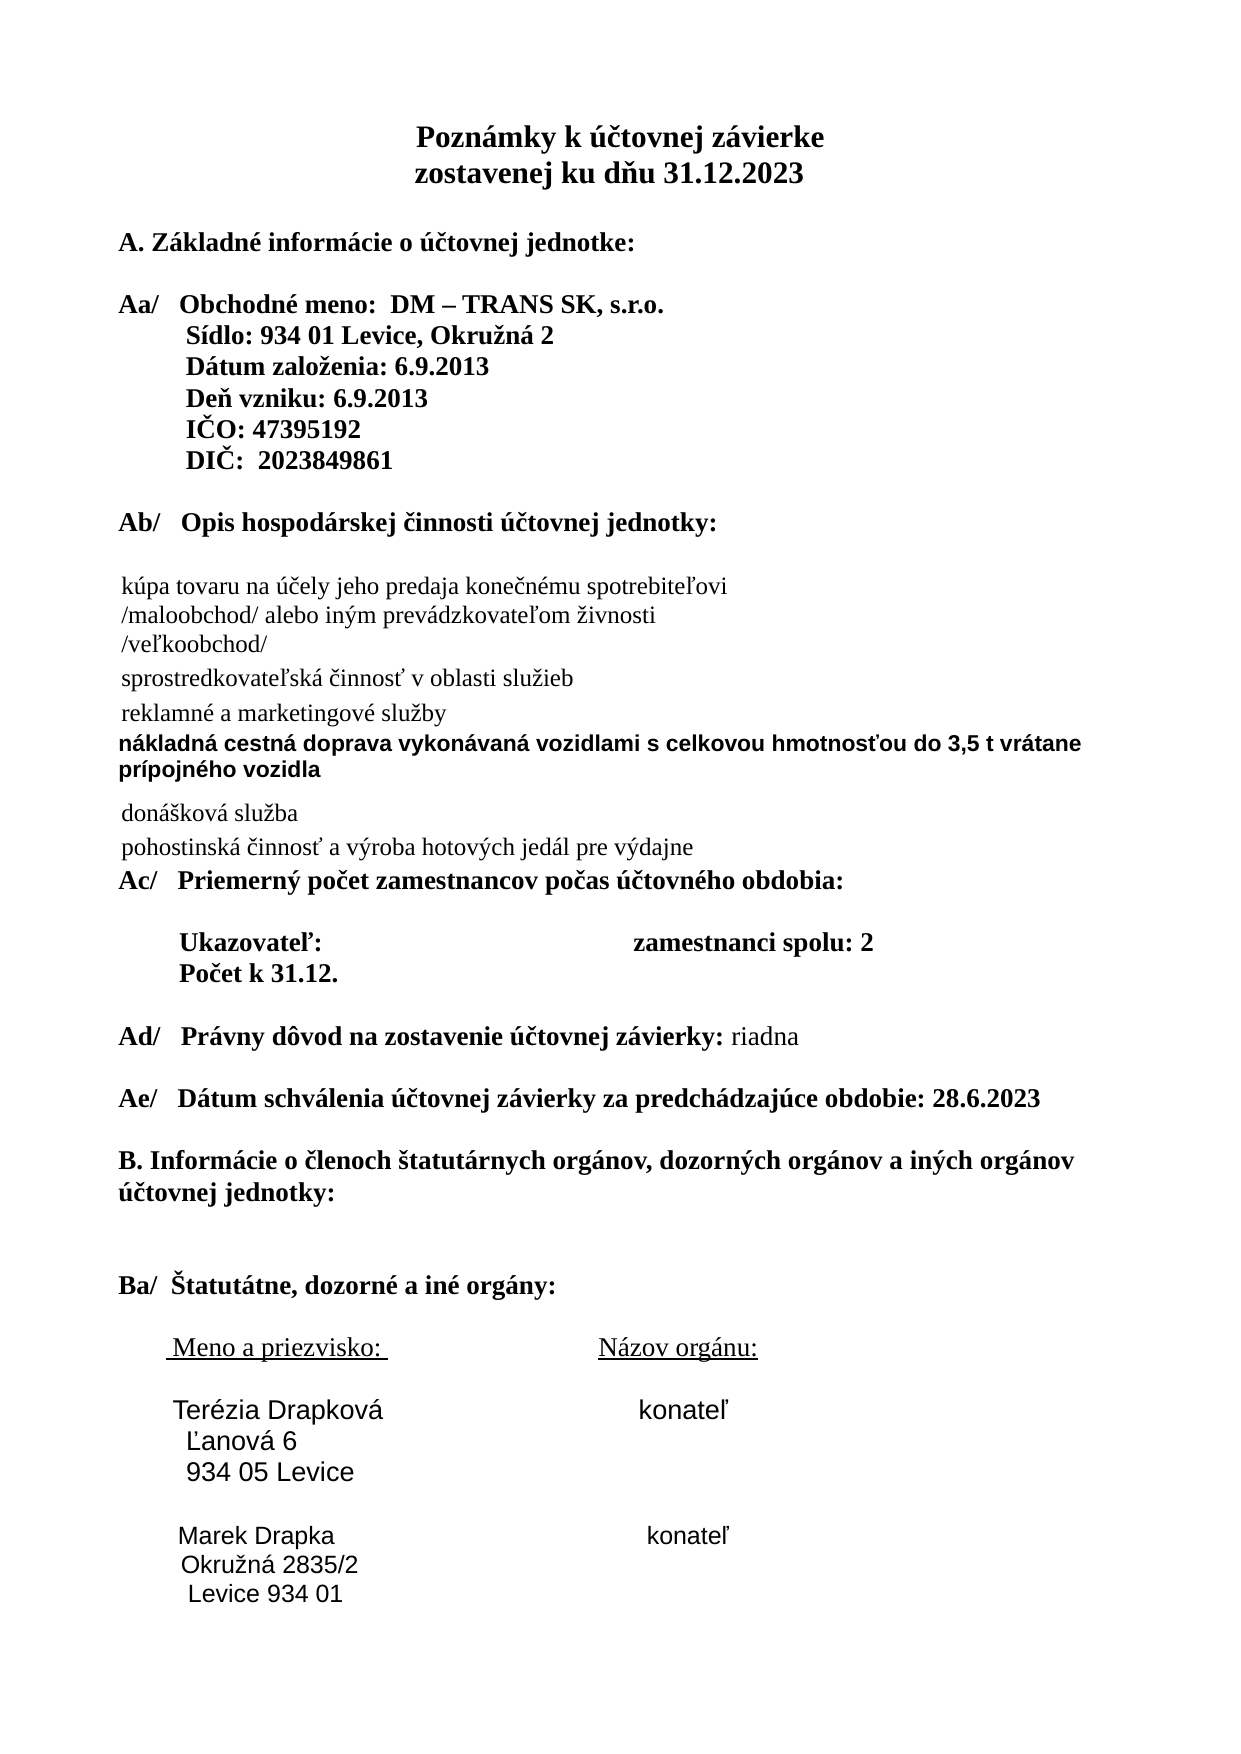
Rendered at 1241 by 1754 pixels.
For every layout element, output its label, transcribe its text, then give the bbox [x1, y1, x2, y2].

text Ae/ Dátum schválenia účtovnej závierky za predchádzajúce obdobie: 28.6.2023 [118, 1082, 1122, 1113]
text Ad/ Právny dôvod na zostavenie účtovnej závierky: riadna [118, 1020, 1122, 1051]
text nákladná cestná doprava vykonávaná vozidlami s celkovou hmotnosťou do 3,5 t vrátane prípojného vozidla [118, 730, 1122, 782]
text Marek Drapka konateľ [118, 1519, 1122, 1550]
text 934 05 Levice [118, 1456, 1122, 1487]
table_header reklamné a marketingové služby [118, 695, 791, 730]
table_header sprostredkovateľská činnosť v oblasti služieb [118, 661, 791, 695]
text Deň vzniku: 6.9.2013 [118, 382, 1122, 413]
table_header [791, 795, 1122, 829]
text Okružná 2835/2 Levice 934 01 [118, 1550, 1122, 1607]
text Aa/ Obchodné meno: DM – TRANS SK, s.r.o. [118, 288, 1122, 319]
text B. Informácie o členoch štatutárnych orgánov, dozorných orgánov a iných orgánov účtovnej jednotky: [118, 1144, 1122, 1207]
text A. Základné informácie o účtovnej jednotke: [118, 226, 1122, 257]
text Poznámky k účtovnej závierke [118, 118, 1122, 154]
text Ab/ Opis hospodárskej činnosti účtovnej jednotky: [118, 506, 1122, 537]
text IČO: 47395192 [118, 413, 1122, 444]
table_header donášková služba [118, 795, 791, 829]
text zostavenej ku dňu 31.12.2023 [118, 154, 1122, 190]
table_header [791, 661, 1122, 695]
text Ukazovateľ: zamestnanci spolu: 2 [118, 926, 1122, 958]
text Ac/ Priemerný počet zamestnancov počas účtovného obdobia: [118, 864, 1122, 895]
text DIČ: 2023849861 [118, 444, 1122, 475]
text Ba/ Štatutátne, dozorné a iné orgány: [118, 1269, 1122, 1300]
table_header kúpa tovaru na účely jeho predaja konečnému spotrebiteľovi /maloobchod/ alebo iným prevádzkovateľom živnosti /veľkoobchod/ [118, 569, 791, 661]
table_header [791, 695, 1122, 730]
text Počet k 31.12. [118, 958, 1122, 989]
table_header pohostinská činnosť a výroba hotových jedál pre výdajne [118, 830, 1122, 864]
text Meno a priezvisko: Názov orgánu: [118, 1331, 1122, 1362]
table_header [791, 569, 1122, 661]
text Terézia Drapková konateľ [118, 1394, 1122, 1425]
text Sídlo: 934 01 Levice, Okružná 2 [118, 319, 1122, 351]
text Ľanová 6 [118, 1425, 1122, 1456]
text Dátum založenia: 6.9.2013 [118, 351, 1122, 382]
